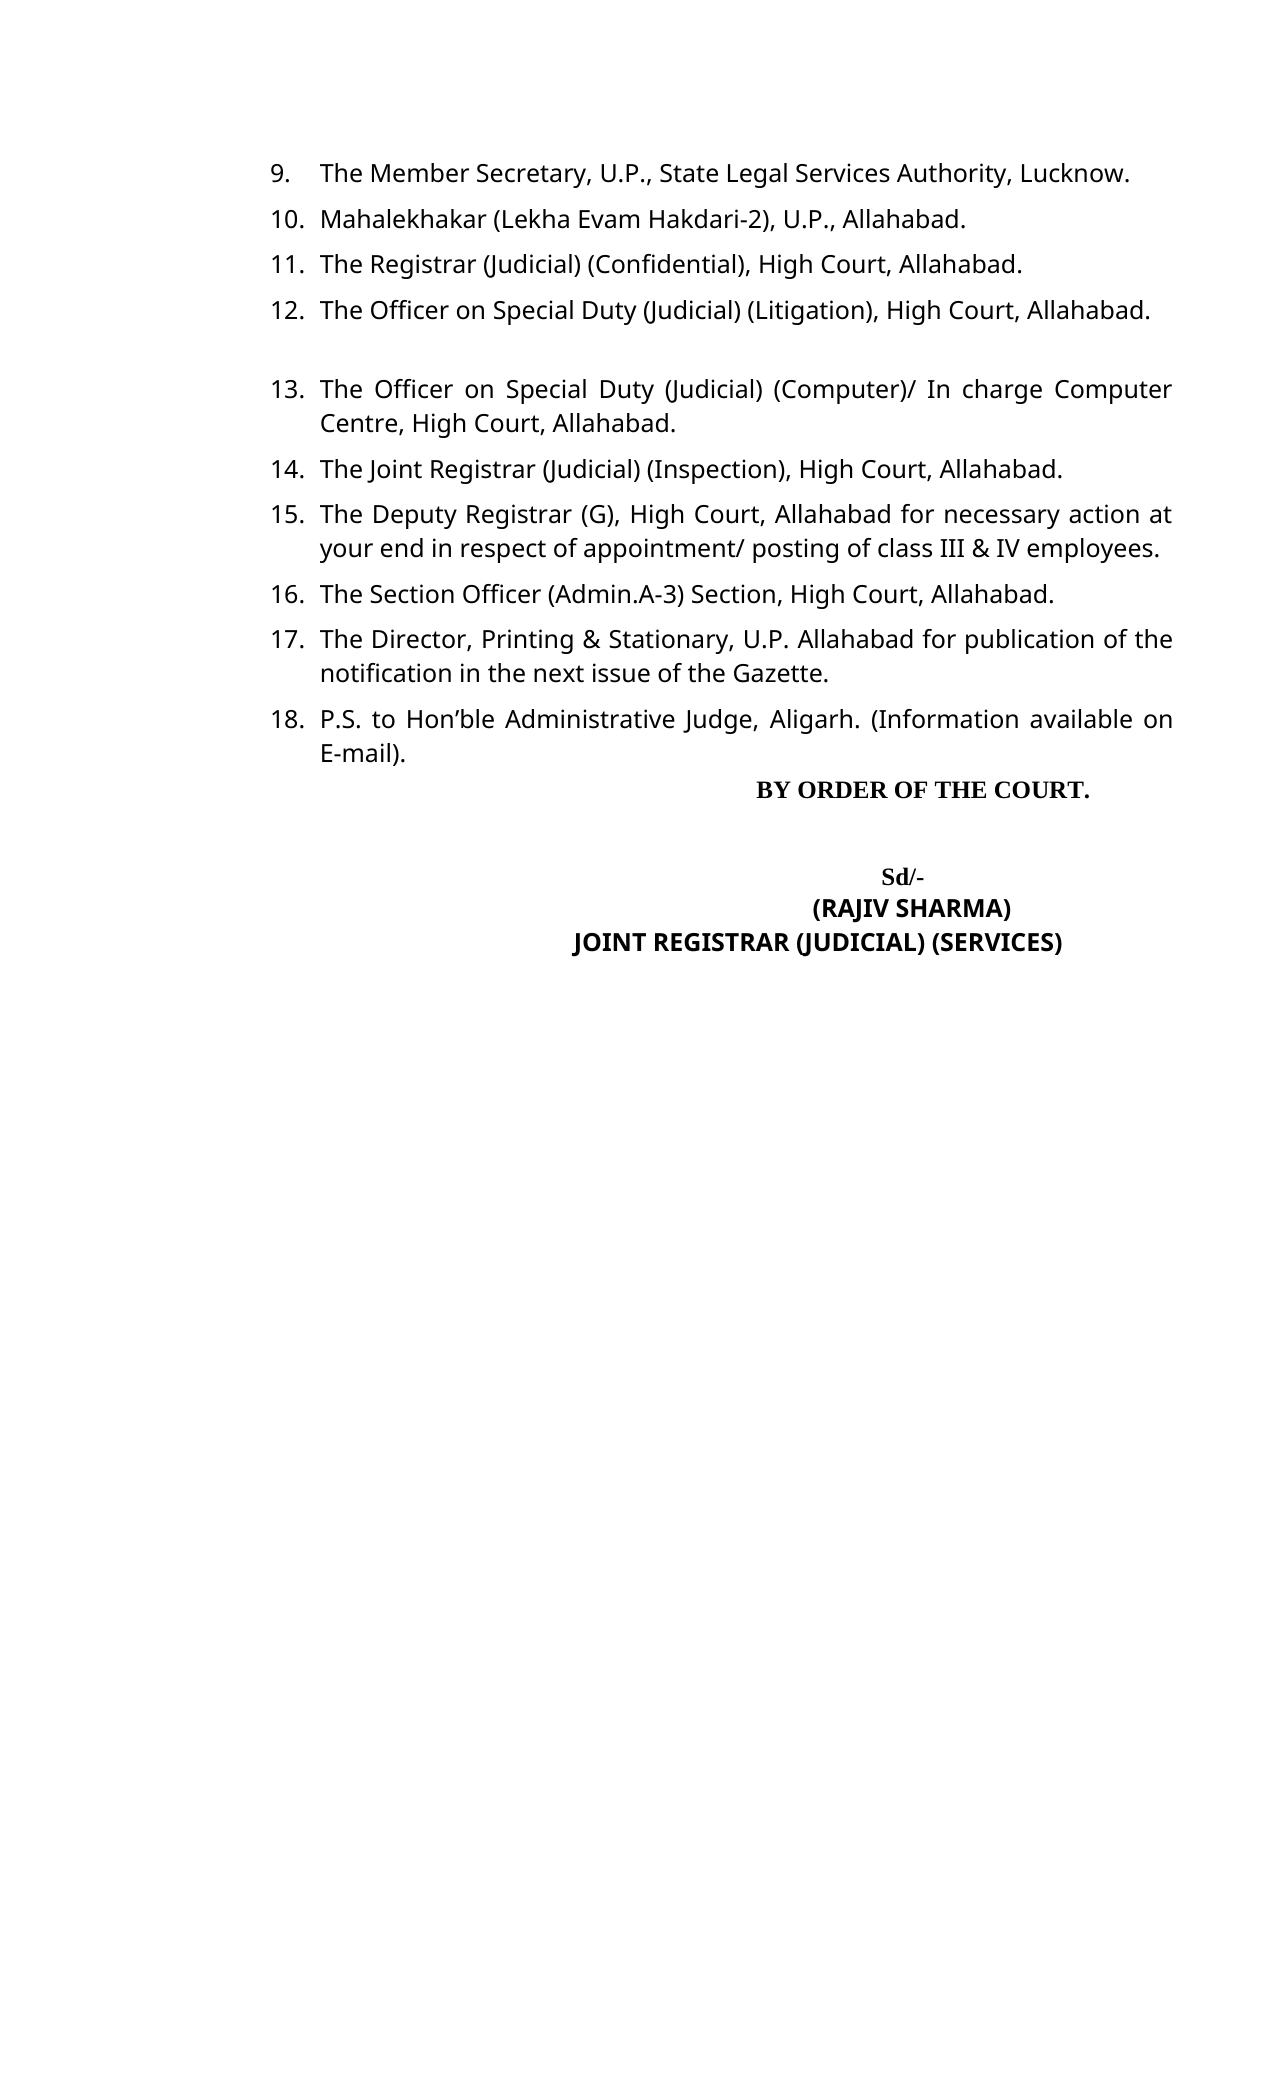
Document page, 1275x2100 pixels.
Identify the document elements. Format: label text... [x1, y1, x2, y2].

table_cell [264, 287, 314, 366]
table_cell P.S. to Hon’ble Administrative Judge, Aligarh. (Information available on E-mail). [314, 696, 1180, 776]
table_cell [264, 491, 314, 571]
table_cell The Joint Registrar (Judicial) (Inspection), High Court, Allahabad. [314, 446, 1180, 491]
table_cell [264, 150, 314, 196]
table_cell The Registrar (Judicial) (Confidential), High Court, Allahabad. [314, 241, 1180, 287]
table_cell The Officer on Special Duty (Judicial) (Litigation), High Court, Allahabad. [314, 287, 1180, 366]
table_cell [264, 196, 314, 241]
text JOINT REGISTRAR (JUDICIAL) (SERVICES) [212, 924, 1181, 959]
text (RAJIV SHARMA) [212, 891, 1181, 924]
table_cell [264, 616, 314, 696]
list BY ORDER OF THE COURT. [212, 776, 1181, 804]
table_cell The Director, Printing & Stationary, U.P. Allahabad for publication of the notification in the next issue of the Gazette. [314, 616, 1180, 696]
table_cell The Officer on Special Duty (Judicial) (Computer)/ In charge Computer Centre, High Court, Allahabad. [314, 366, 1180, 446]
table_cell The Section Officer (Admin.A-3) Section, High Court, Allahabad. [314, 571, 1180, 616]
table_cell The Deputy Registrar (G), High Court, Allahabad for necessary action at your end in respect of appointment/ posting of class III & IV employees. [314, 491, 1180, 571]
table_cell [264, 446, 314, 491]
table_cell The Member Secretary, U.P., State Legal Services Authority, Lucknow. [314, 150, 1180, 196]
text Sd/- [212, 862, 1181, 891]
table_cell [264, 571, 314, 616]
table_cell Mahalekhakar (Lekha Evam Hakdari-2), U.P., Allahabad. [314, 196, 1180, 241]
table_cell [264, 366, 314, 446]
table_cell [264, 241, 314, 287]
table_cell [264, 696, 314, 776]
